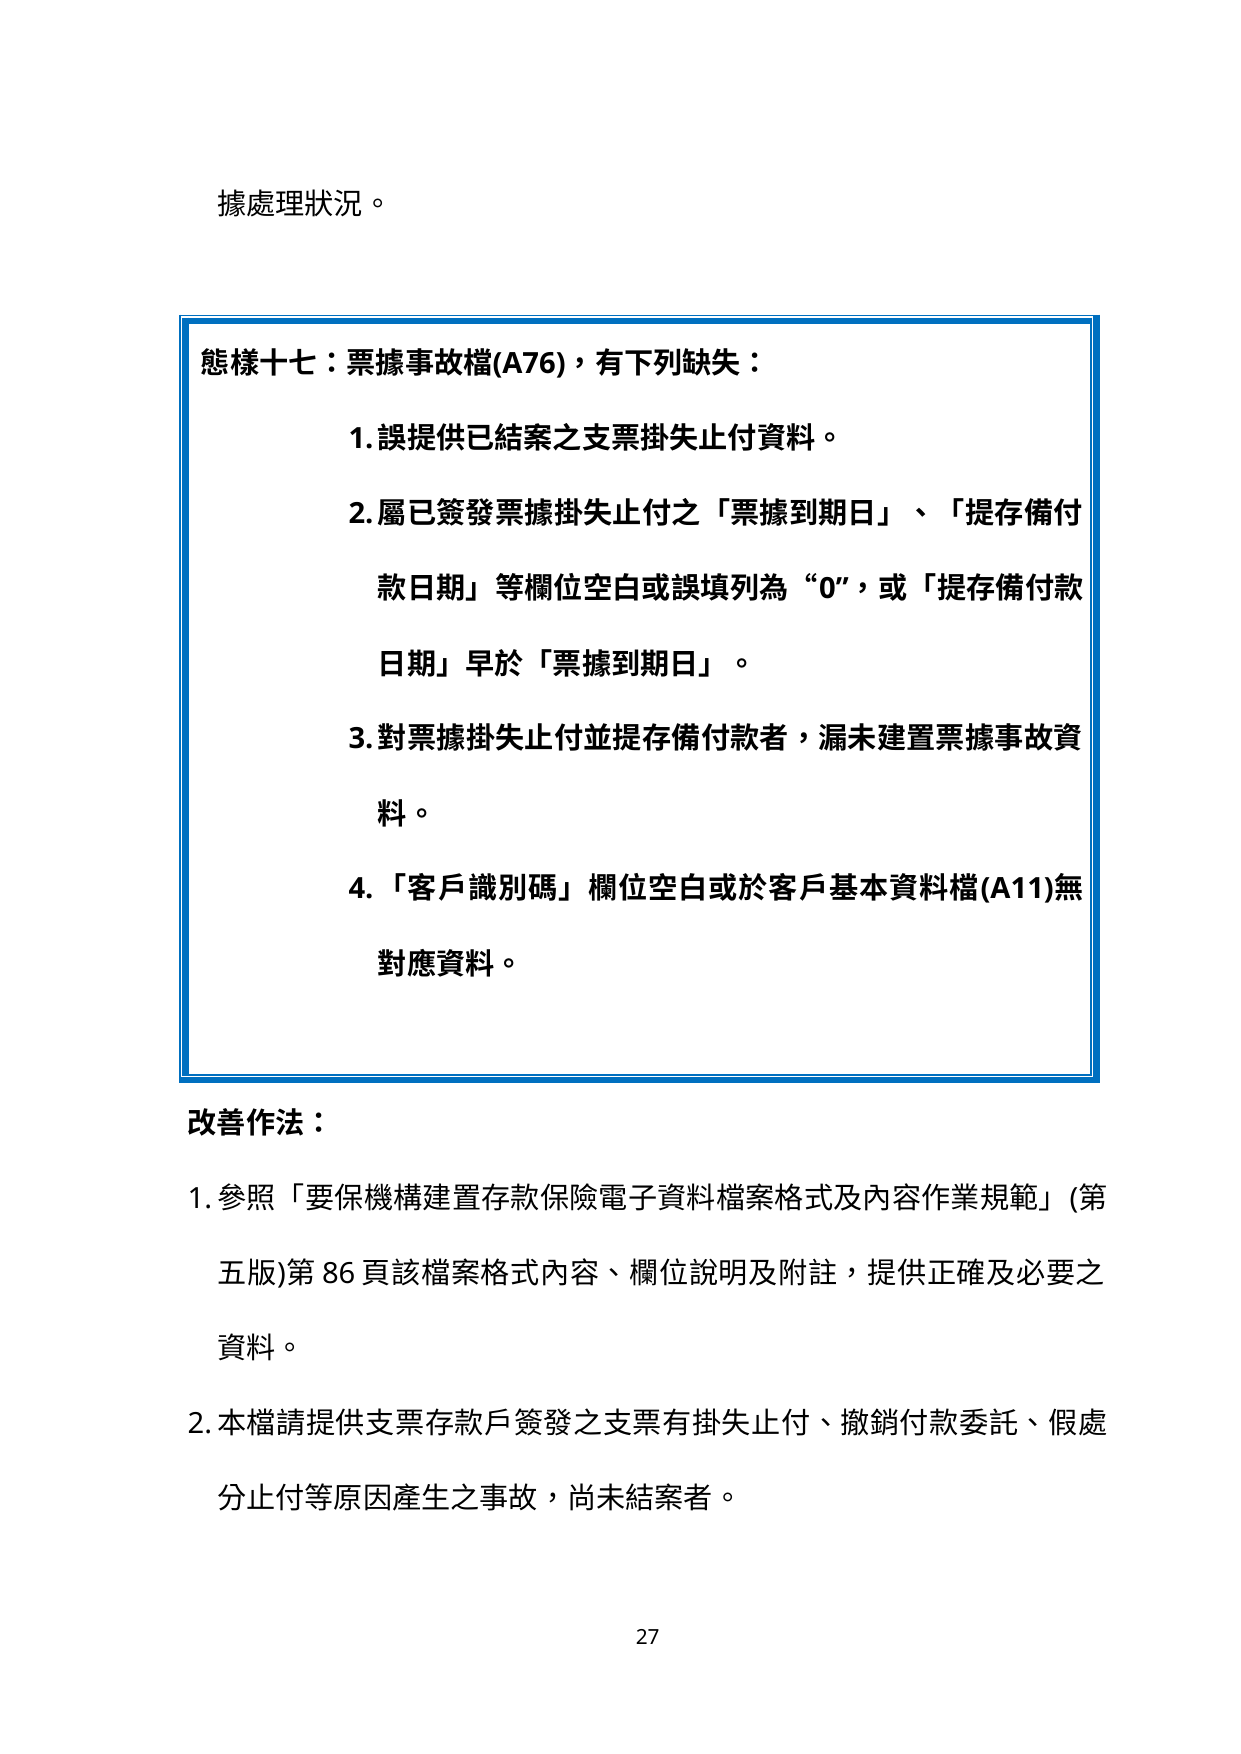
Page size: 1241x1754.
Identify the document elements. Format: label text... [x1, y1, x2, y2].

table_header 態樣十七：票據事故檔(A76)，有下列缺失： 誤提供已結案之支票掛失止付資料。 屬已簽發票據掛失止付之「票據到期日」、「提存備付款日期」等欄位空白或誤填列為“0”，或「提存備付款日期」早於「票據到期日」。 對票據掛失止付並提存備付款者，漏未建置票據事故資料。 「客戶識別碼」欄位空白或於客戶基本資料檔(A11)無對應資料。 [189, 324, 1090, 1074]
text 改善作法： [187, 1083, 1107, 1158]
list 參照「要保機構建置存款保險電子資料檔案格式及內容作業規範」(第五版)第86頁該檔案格式內容、欄位說明及附註，提供正確及必要之資料。 [187, 1158, 1107, 1383]
text 據處理狀況。 [187, 164, 1107, 239]
list 本檔請提供支票存款戶簽發之支票有掛失止付、撤銷付款委託、假處分止付等原因產生之事故，尚未結案者。 [187, 1383, 1107, 1533]
